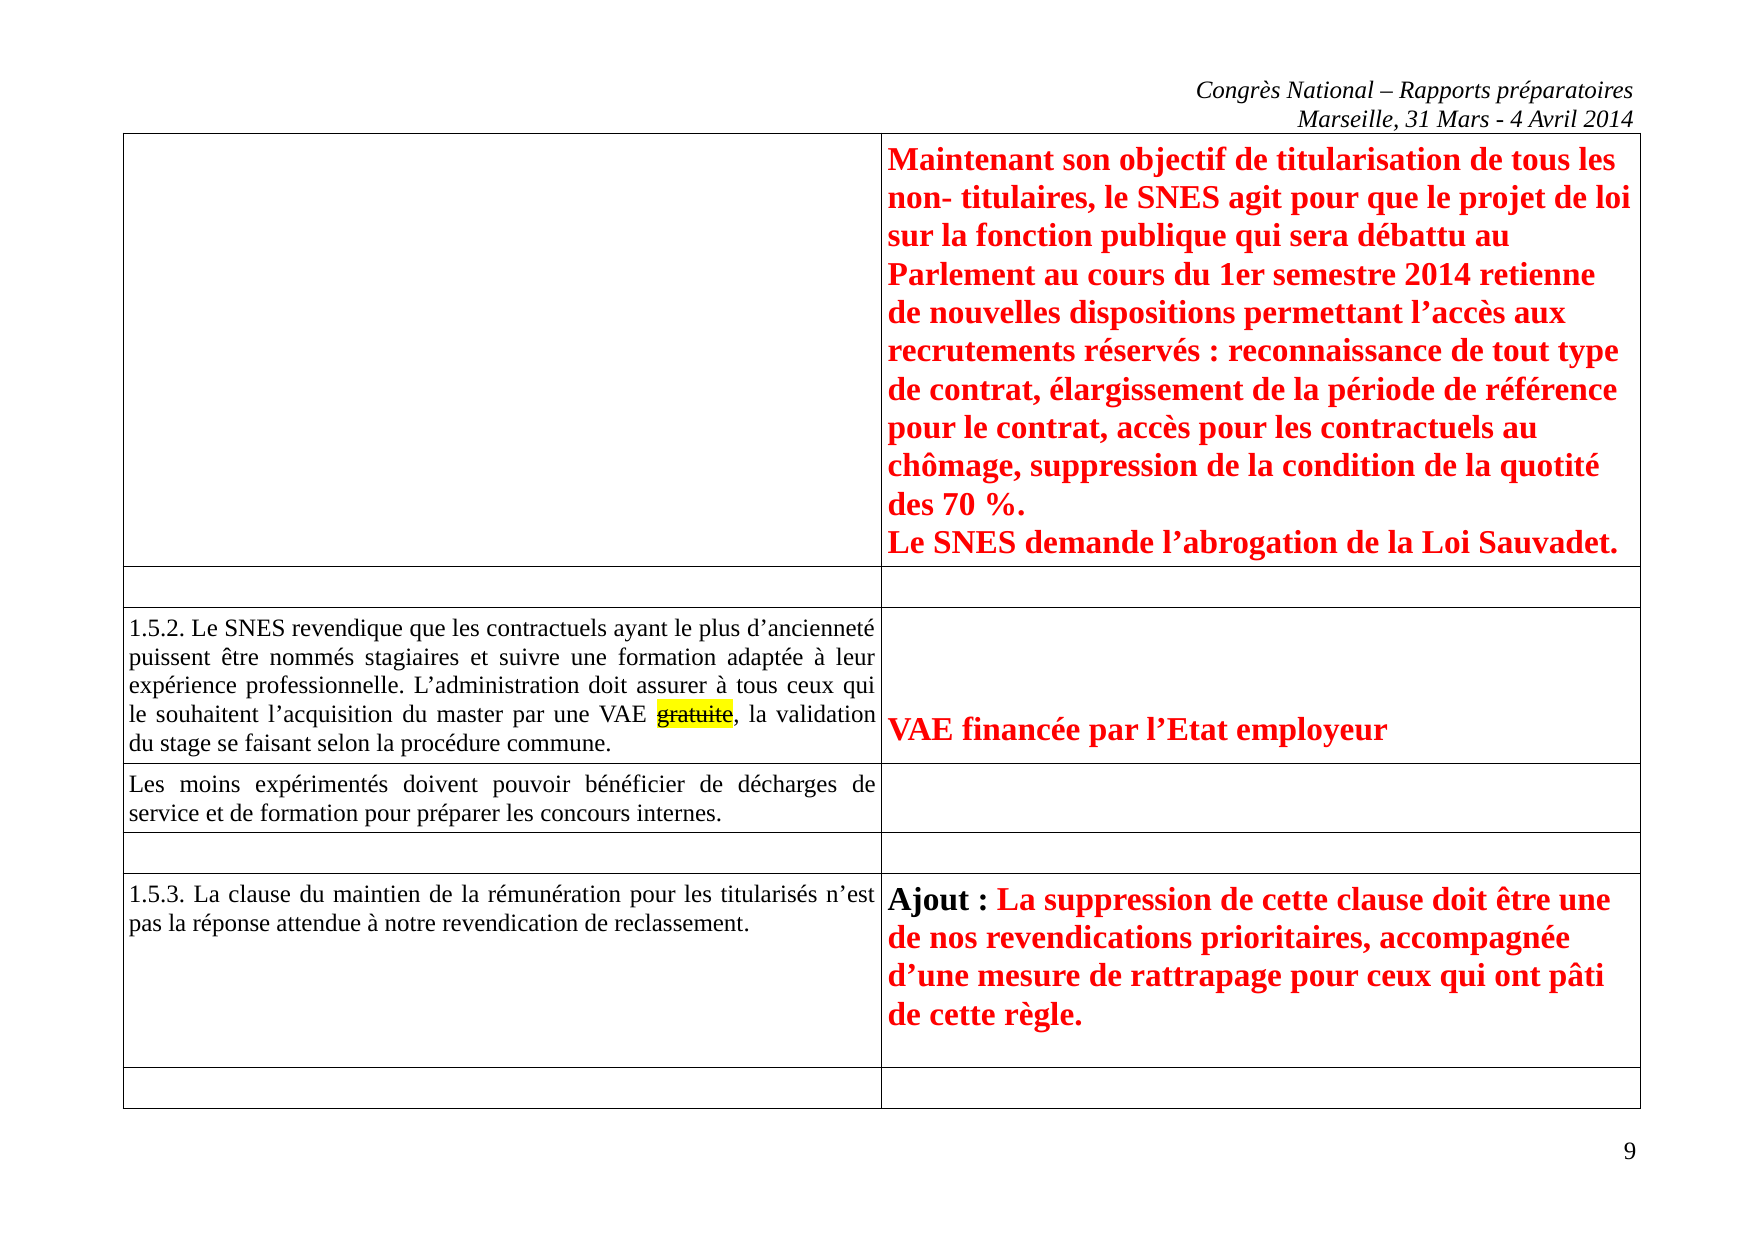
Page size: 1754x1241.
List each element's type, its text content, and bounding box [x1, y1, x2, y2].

table_cell Maintenant son objectif de titularisation de tous les non- titulaires, le SNES agit pour que le projet de loi sur la fonction publique qui sera débattu au Parlement au cours du 1er semestre 2014 retienne de nouvelles dispositions permettant l’accès aux recrutements réservés : reconnaissance de tout type de contrat, élargissement de la période de référence pour le contrat, accès pour les contractuels au chômage, suppression de la condition de la quotité des 70 %. Le SNES demande l’abrogation de la Loi Sauvadet. [882, 134, 1640, 566]
table_cell [882, 1068, 1640, 1108]
table_cell [882, 833, 1640, 873]
table_cell 1.5.2. Le SNES revendique que les contractuels ayant le plus d’ancienneté puissent être nommés stagiaires et suivre une formation adaptée à leur expérience professionnelle. L’administration doit assurer à tous ceux qui le souhaitent l’acquisition du master par une VAE gratuite, la validation du stage se faisant selon la procédure commune. [124, 608, 881, 763]
table_cell VAE financée par l’Etat employeur [882, 608, 1640, 763]
table_cell [124, 833, 881, 873]
table_cell [124, 1068, 881, 1108]
table_cell [124, 567, 881, 607]
table_cell [882, 764, 1640, 832]
table_cell Les moins expérimentés doivent pouvoir bénéficier de décharges de service et de formation pour préparer les concours internes. [124, 764, 881, 832]
table_cell [882, 567, 1640, 607]
table_cell [124, 134, 881, 566]
table_cell 1.5.3. La clause du maintien de la rémunération pour les titularisés n’est pas la réponse attendue à notre revendication de reclassement. [124, 874, 881, 1067]
table_cell Ajout : La suppression de cette clause doit être une de nos revendications prioritaires, accompagnée d’une mesure de rattrapage pour ceux qui ont pâti de cette règle. [882, 874, 1640, 1067]
